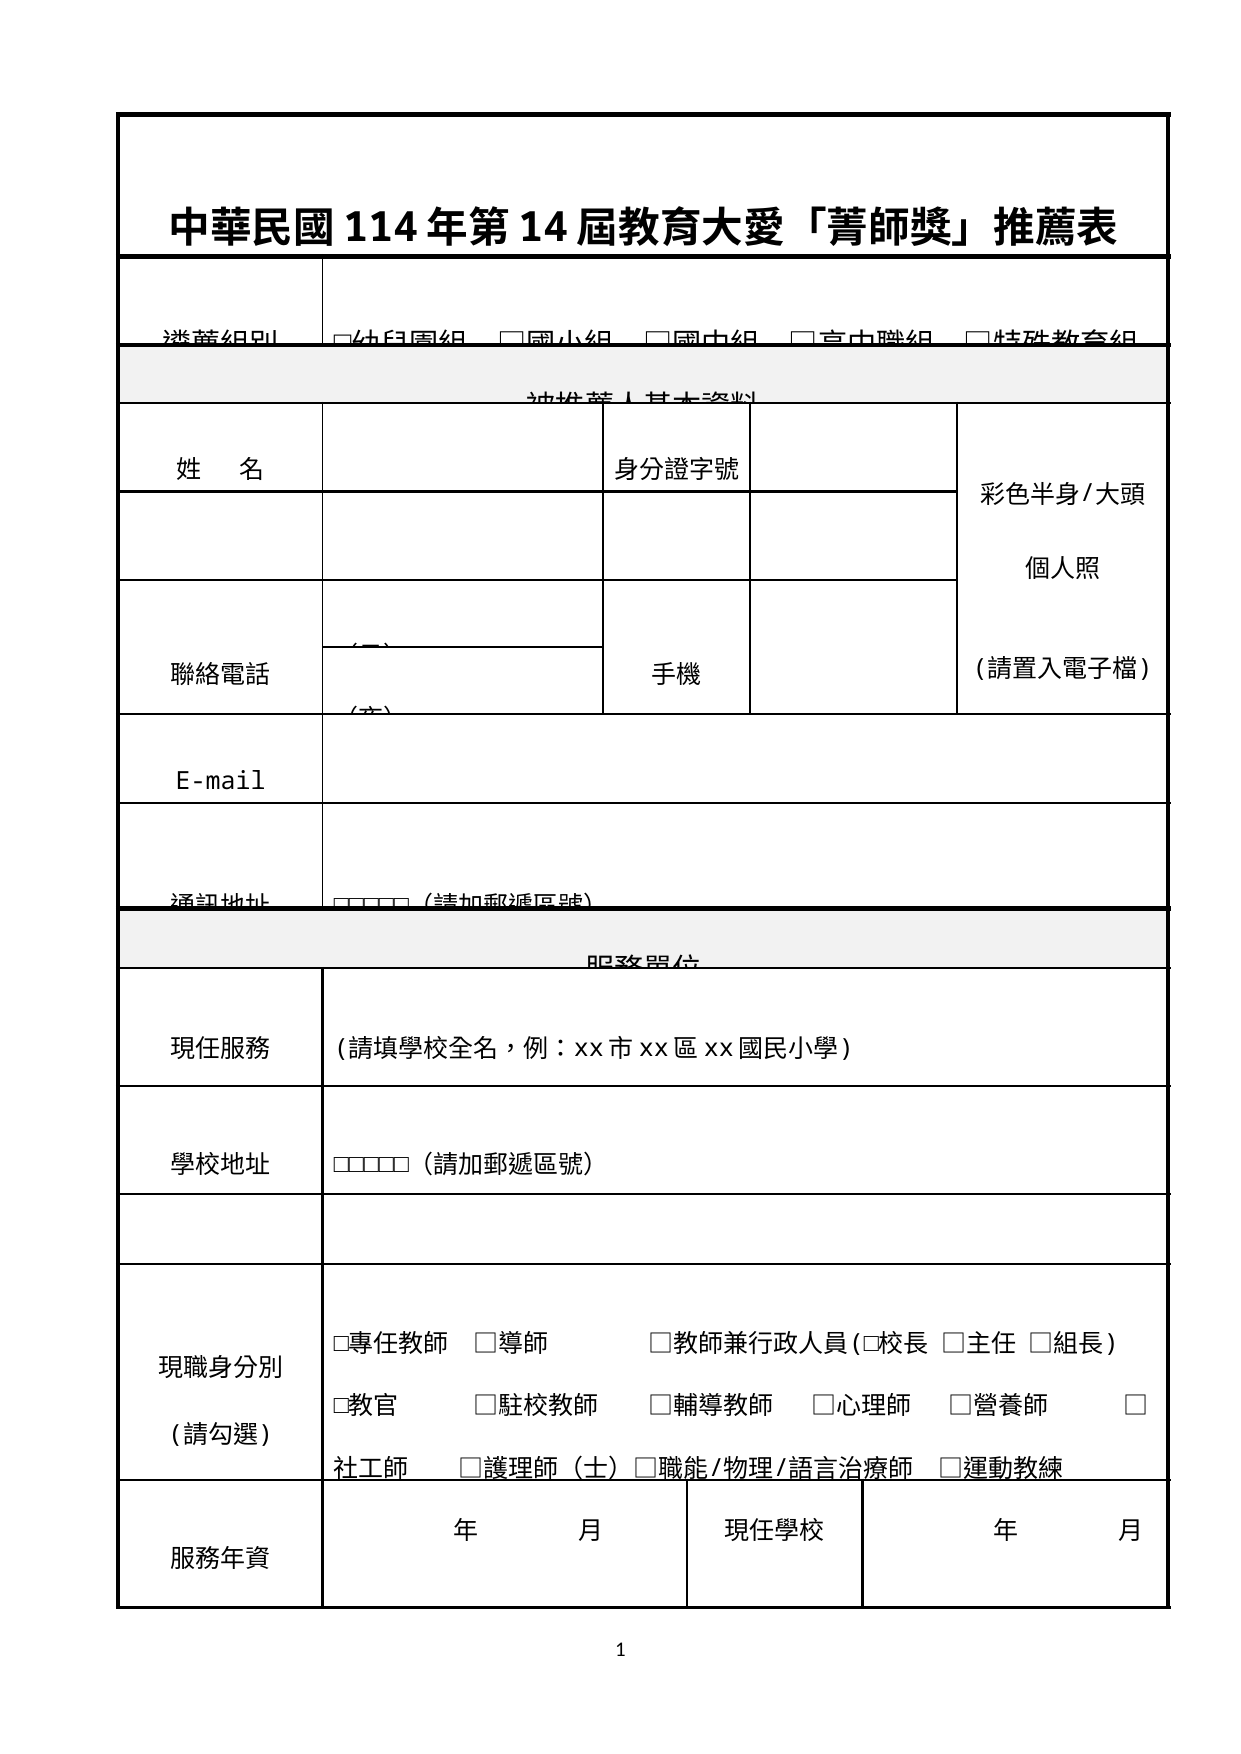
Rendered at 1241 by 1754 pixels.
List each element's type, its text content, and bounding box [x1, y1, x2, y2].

table_cell [751, 581, 956, 713]
table_cell E-mail [120, 715, 322, 802]
table_cell 聯絡電話 [120, 581, 322, 713]
table_header 中華民國114年第14屆教育大愛「菁師獎」推薦表 填表日期：114年 月 日 [120, 117, 1166, 254]
table_cell 生理性別 [604, 493, 749, 579]
table_cell 現職身分別 (請勾選) [120, 1265, 321, 1478]
table_cell [751, 493, 956, 579]
table_cell 通訊地址 [120, 804, 322, 906]
table_cell 年 月 (截至114年7月31日) [864, 1481, 1166, 1606]
table_cell 彩色半身/大頭 個人照 (請置入電子檔) [958, 404, 1166, 713]
table_cell □□□□□（請加郵遞區號） [323, 804, 1166, 906]
table_cell 出生日期 [120, 493, 322, 579]
table_cell （夜） [323, 648, 602, 713]
table_cell 現任學校 服務年資 [688, 1481, 861, 1606]
table_cell [323, 404, 602, 490]
table_cell □□□□□（請加郵遞區號） [324, 1087, 1166, 1192]
table_cell 身分證字號 [604, 404, 749, 490]
table_cell □專任教師 □導師 □教師兼行政人員(□校長 □主任 □組長) □教官 □駐校教師 □輔導教師 □心理師 □營養師 □社工師 □護理師（士）□職能/物理/語言治療師 □運動教練 □園長 □教保員 [324, 1265, 1166, 1478]
table_cell 學校地址 [120, 1087, 321, 1192]
table_cell 學校級別 [120, 1195, 321, 1263]
table_cell 服務年資 [120, 1481, 321, 1606]
table_cell □一般 □偏遠 □特偏 □極偏 □非山非市 [324, 1195, 1166, 1263]
table_cell 遴薦組別 [120, 259, 322, 343]
table_cell [323, 715, 1166, 802]
table_cell 民國 年 月 日 [323, 493, 602, 579]
table_cell □幼兒園組 □國小組 □國中組 □高中職組 □特殊教育組 [323, 259, 1166, 343]
table_cell 手機 [604, 581, 749, 713]
table_cell 現任服務 學校 [120, 969, 321, 1085]
table_cell 被推薦人基本資料 [120, 347, 1166, 402]
table_cell 服務單位 [120, 911, 1166, 967]
table_cell （日） [323, 581, 602, 646]
table_cell 年 月 (截至114年7月31日)止） [324, 1481, 686, 1606]
table_cell (請填學校全名，例：xx市xx區xx國民小學) [324, 969, 1166, 1085]
table_cell 姓 名 [120, 404, 322, 490]
table_cell [751, 404, 956, 490]
